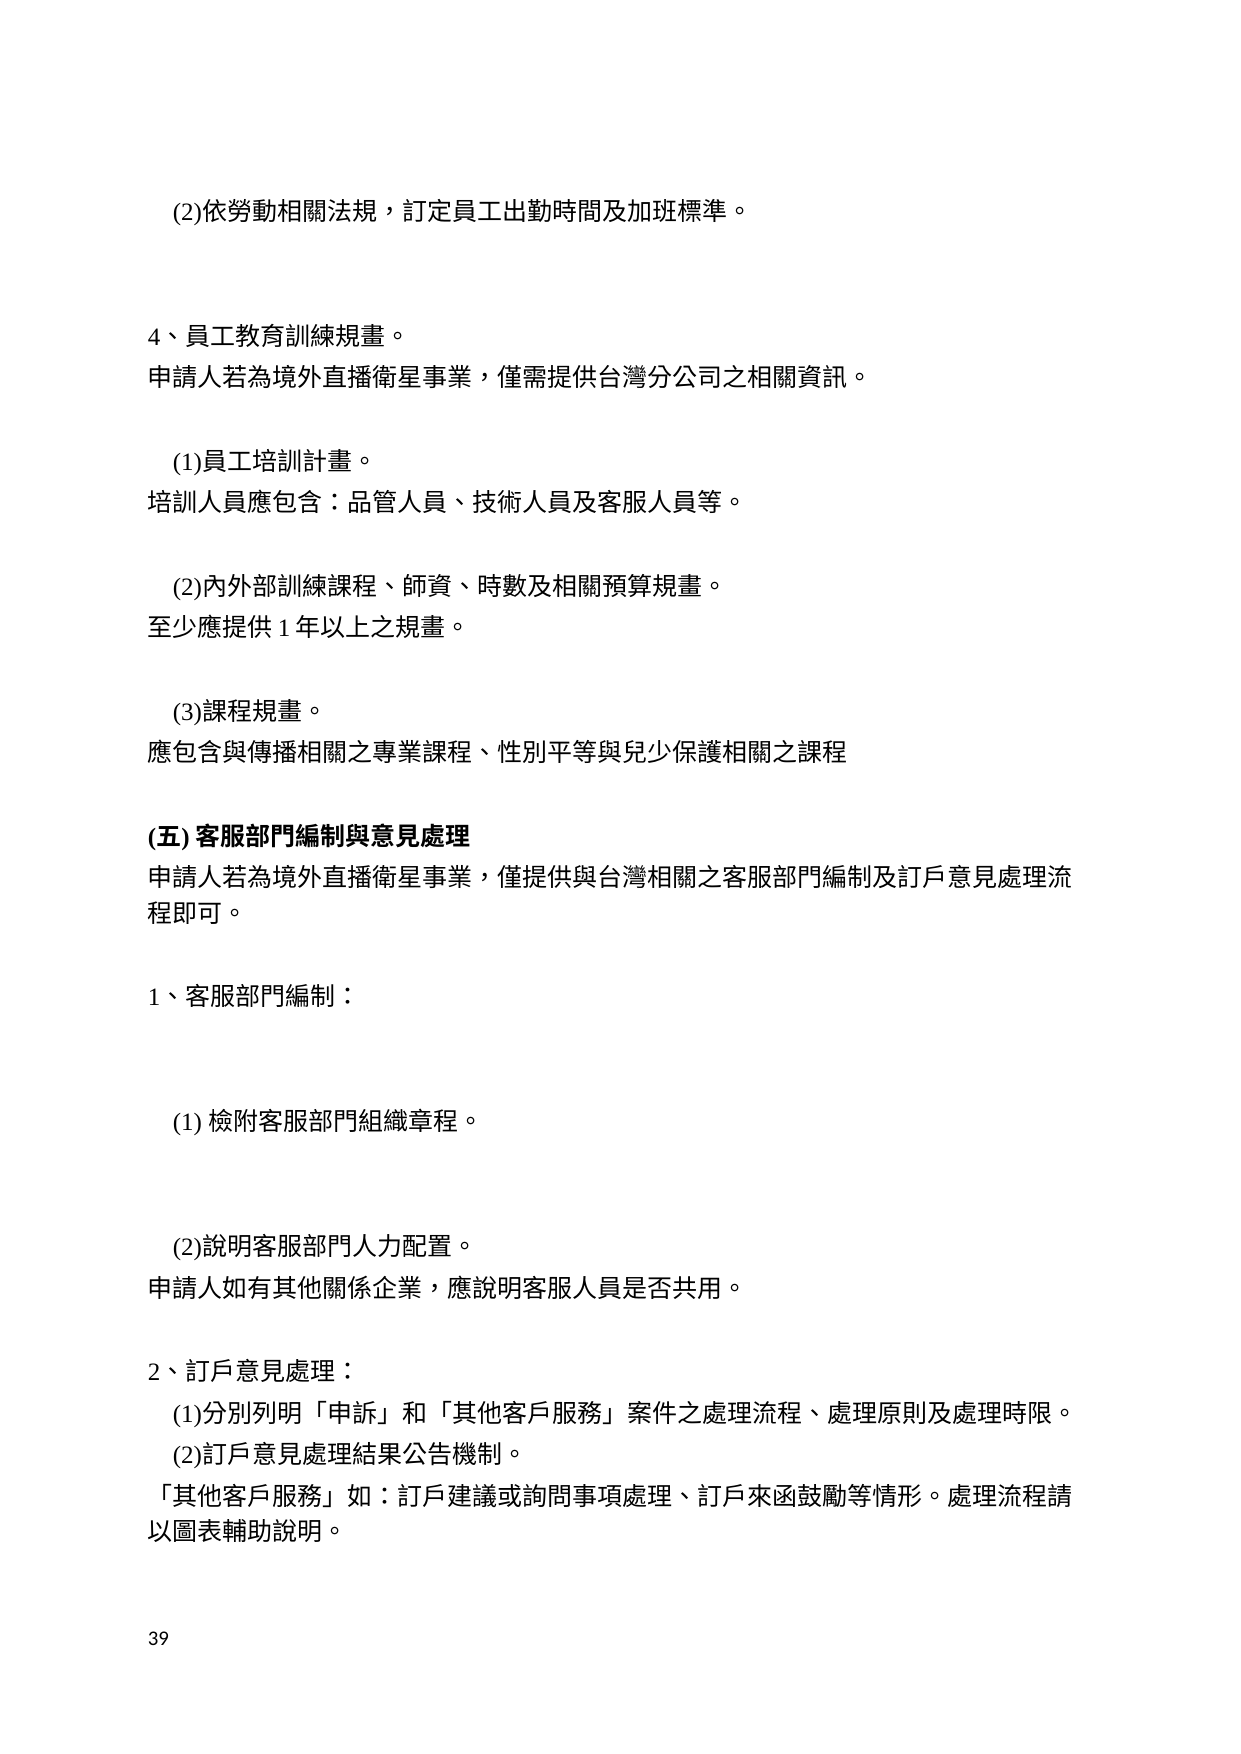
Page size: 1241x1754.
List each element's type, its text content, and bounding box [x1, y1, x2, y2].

text 4、員工教育訓練規畫。 [148, 317, 1092, 352]
text 申請人若為境外直播衛星事業，僅提供與台灣相關之客服部門編制及訂戶意見處理流程即可。 [148, 858, 1092, 929]
text (2)訂戶意見處理結果公告機制。 [173, 1435, 1092, 1471]
text 申請人如有其他關係企業，應說明客服人員是否共用。 [148, 1269, 1092, 1304]
text (2)說明客服部門人力配置。 [173, 1227, 1092, 1262]
text 至少應提供1年以上之規畫。 [148, 608, 1092, 644]
text (1)員工培訓計畫。 [173, 442, 1092, 477]
text 應包含與傳播相關之專業課程、性別平等與兒少保護相關之課程 [148, 733, 1092, 769]
text (1)分別列明「申訴」和「其他客戶服務」案件之處理流程、處理原則及處理時限。 [173, 1394, 1092, 1429]
text (2)內外部訓練課程、師資、時數及相關預算規畫。 [173, 567, 1092, 602]
text 申請人若為境外直播衛星事業，僅需提供台灣分公司之相關資訊。 [148, 358, 1092, 394]
text (1) 檢附客服部門組織章程。 [173, 1102, 1092, 1137]
text (2)依勞動相關法規，訂定員工出勤時間及加班標準。 [173, 192, 1092, 227]
text (五) 客服部門編制與意見處理 [148, 817, 1092, 852]
text (3)課程規畫。 [173, 692, 1092, 727]
text 培訓人員應包含：品管人員、技術人員及客服人員等。 [148, 483, 1092, 519]
text 1、客服部門編制： [148, 977, 1092, 1012]
text 「其他客戶服務」如：訂戶建議或詢問事項處理、訂戶來函鼓勵等情形。處理流程請以圖表輔助說明。 [148, 1477, 1092, 1548]
text 2、訂戶意見處理： [148, 1352, 1092, 1387]
